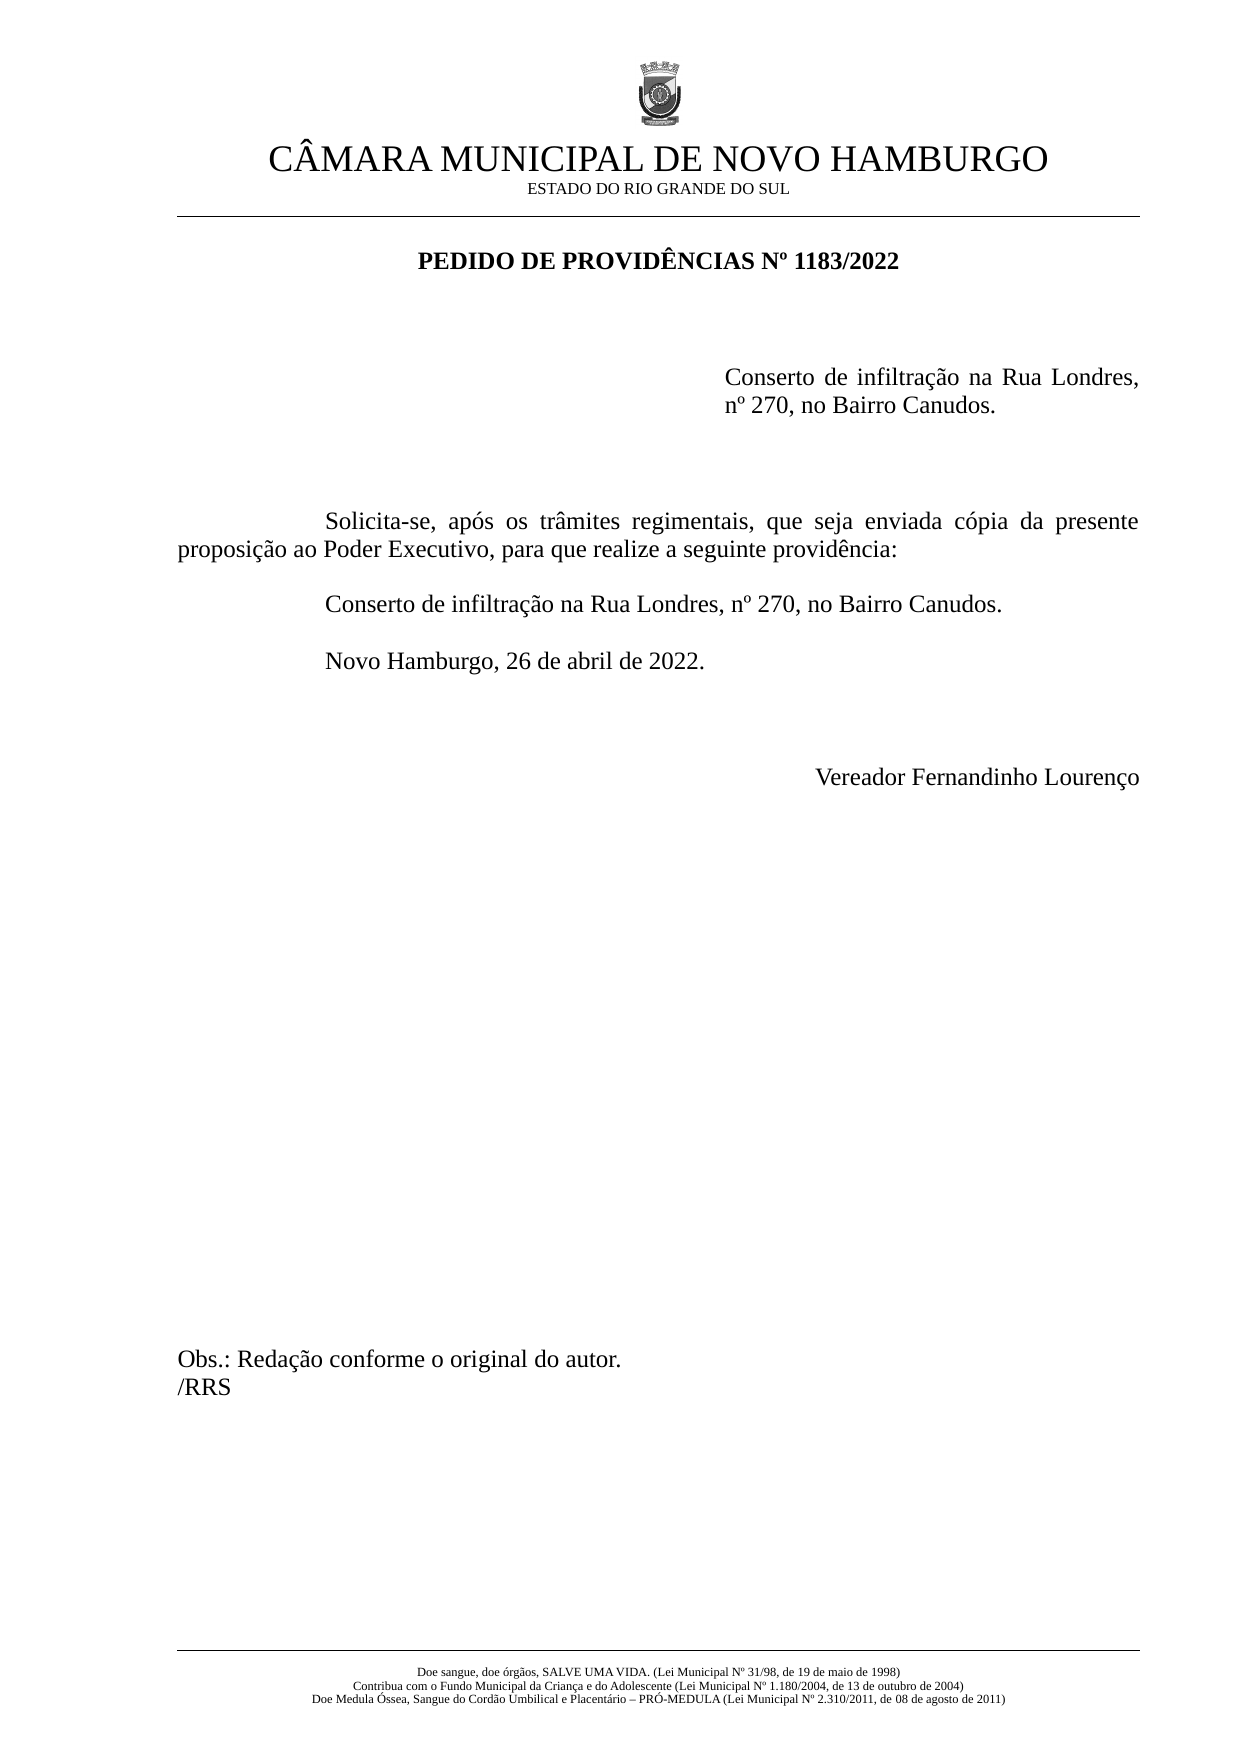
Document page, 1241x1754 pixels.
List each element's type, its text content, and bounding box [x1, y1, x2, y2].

list Conserto de infiltração na Rua Londres, nº 270, no Bairro Canudos. [177, 590, 1140, 618]
list Conserto de infiltração na Rua Londres, nº 270, no Bairro Canudos. [687, 363, 1140, 418]
text /RRS [177, 1373, 1140, 1401]
text Novo Hamburgo, 26 de abril de 2022. [177, 647, 1140, 675]
text Obs.: Redação conforme o original do autor. [177, 1345, 1140, 1373]
text Vereador Fernandinho Lourenço [649, 763, 1140, 791]
text Solicita-se, após os trâmites regimentais, que seja enviada cópia da presente proposição ao Poder Executivo, para que realize a seguinte providência: [177, 507, 1140, 562]
text PEDIDO DE PROVIDÊNCIAS Nº 1183/2022 [177, 247, 1140, 274]
